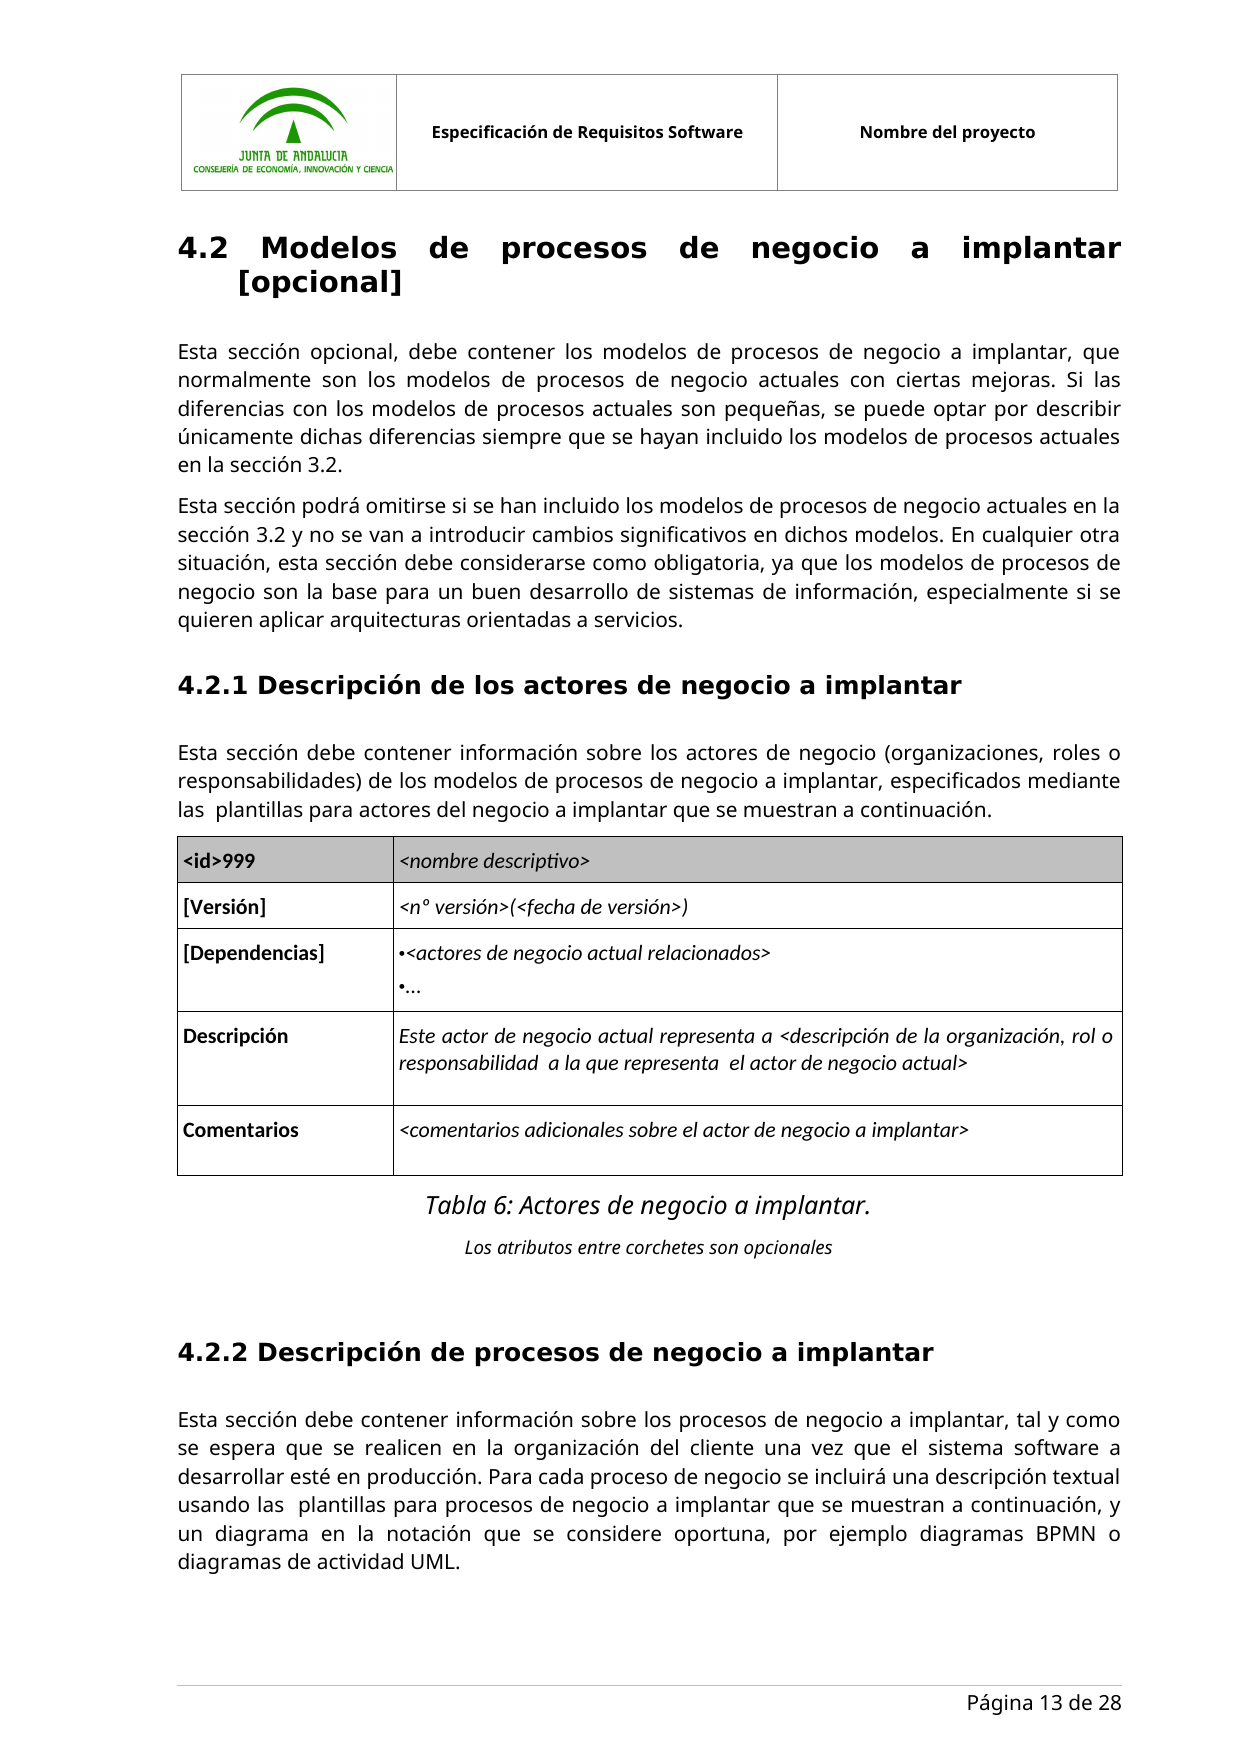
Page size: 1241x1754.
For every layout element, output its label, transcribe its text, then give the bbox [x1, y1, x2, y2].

table_header <nombre descriptivo> [394, 837, 1122, 882]
subtitle 4.2.2 Descripción de procesos de negocio a implantar [177, 1338, 1122, 1367]
text Esta sección debe contener información sobre los actores de negocio (organizaciones, roles o responsabilidades) de los modelos de procesos de negocio a implantar, especificados mediante las plantillas para actores del negocio a implantar que se muestran a continuación. [177, 738, 1122, 823]
table_cell <nº versión>(<fecha de versión>) [394, 883, 1122, 928]
table_cell Comentarios [178, 1106, 393, 1175]
table_cell <comentarios adicionales sobre el actor de negocio a implantar> [394, 1106, 1122, 1175]
table_cell <actores de negocio actual relacionados> ... [394, 929, 1122, 1011]
table_header <id>999 [178, 837, 393, 882]
subtitle 4.2 Modelos de procesos de negocio a implantar [opcional] [177, 231, 1122, 299]
table_cell [Versión] [178, 883, 393, 928]
text Esta sección debe contener información sobre los procesos de negocio a implantar, tal y como se espera que se realicen en la organización del cliente una vez que el sistema software a desarrollar esté en producción. Para cada proceso de negocio se incluirá una descripción textual usando las plantillas para procesos de negocio a implantar que se muestran a continuación, y un diagrama en la notación que se considere oportuna, por ejemplo diagramas BPMN o diagramas de actividad UML. [177, 1405, 1122, 1576]
text Esta sección opcional, debe contener los modelos de procesos de negocio a implantar, que normalmente son los modelos de procesos de negocio actuales con ciertas mejoras. Si las diferencias con los modelos de procesos actuales son pequeñas, se puede optar por describir únicamente dichas diferencias siempre que se hayan incluido los modelos de procesos actuales en la sección 3.2. [177, 337, 1122, 479]
table_cell [Dependencias] [178, 929, 393, 1011]
picture [192, 87, 395, 177]
text Tabla 6: Actores de negocio a implantar. [177, 1188, 1122, 1222]
subtitle 4.2.1 Descripción de los actores de negocio a implantar [177, 671, 1122, 700]
text Los atributos entre corchetes son opcionales [177, 1234, 1122, 1260]
text Esta sección podrá omitirse si se han incluido los modelos de procesos de negocio actuales en la sección 3.2 y no se van a introducir cambios significativos en dichos modelos. En cualquier otra situación, esta sección debe considerarse como obligatoria, ya que los modelos de procesos de negocio son la base para un buen desarrollo de sistemas de información, especialmente si se quieren aplicar arquitecturas orientadas a servicios. [177, 492, 1122, 634]
table_cell Este actor de negocio actual representa a <descripción de la organización, rol o responsabilidad a la que representa el actor de negocio actual> [394, 1012, 1122, 1104]
table_cell Descripción [178, 1012, 393, 1104]
